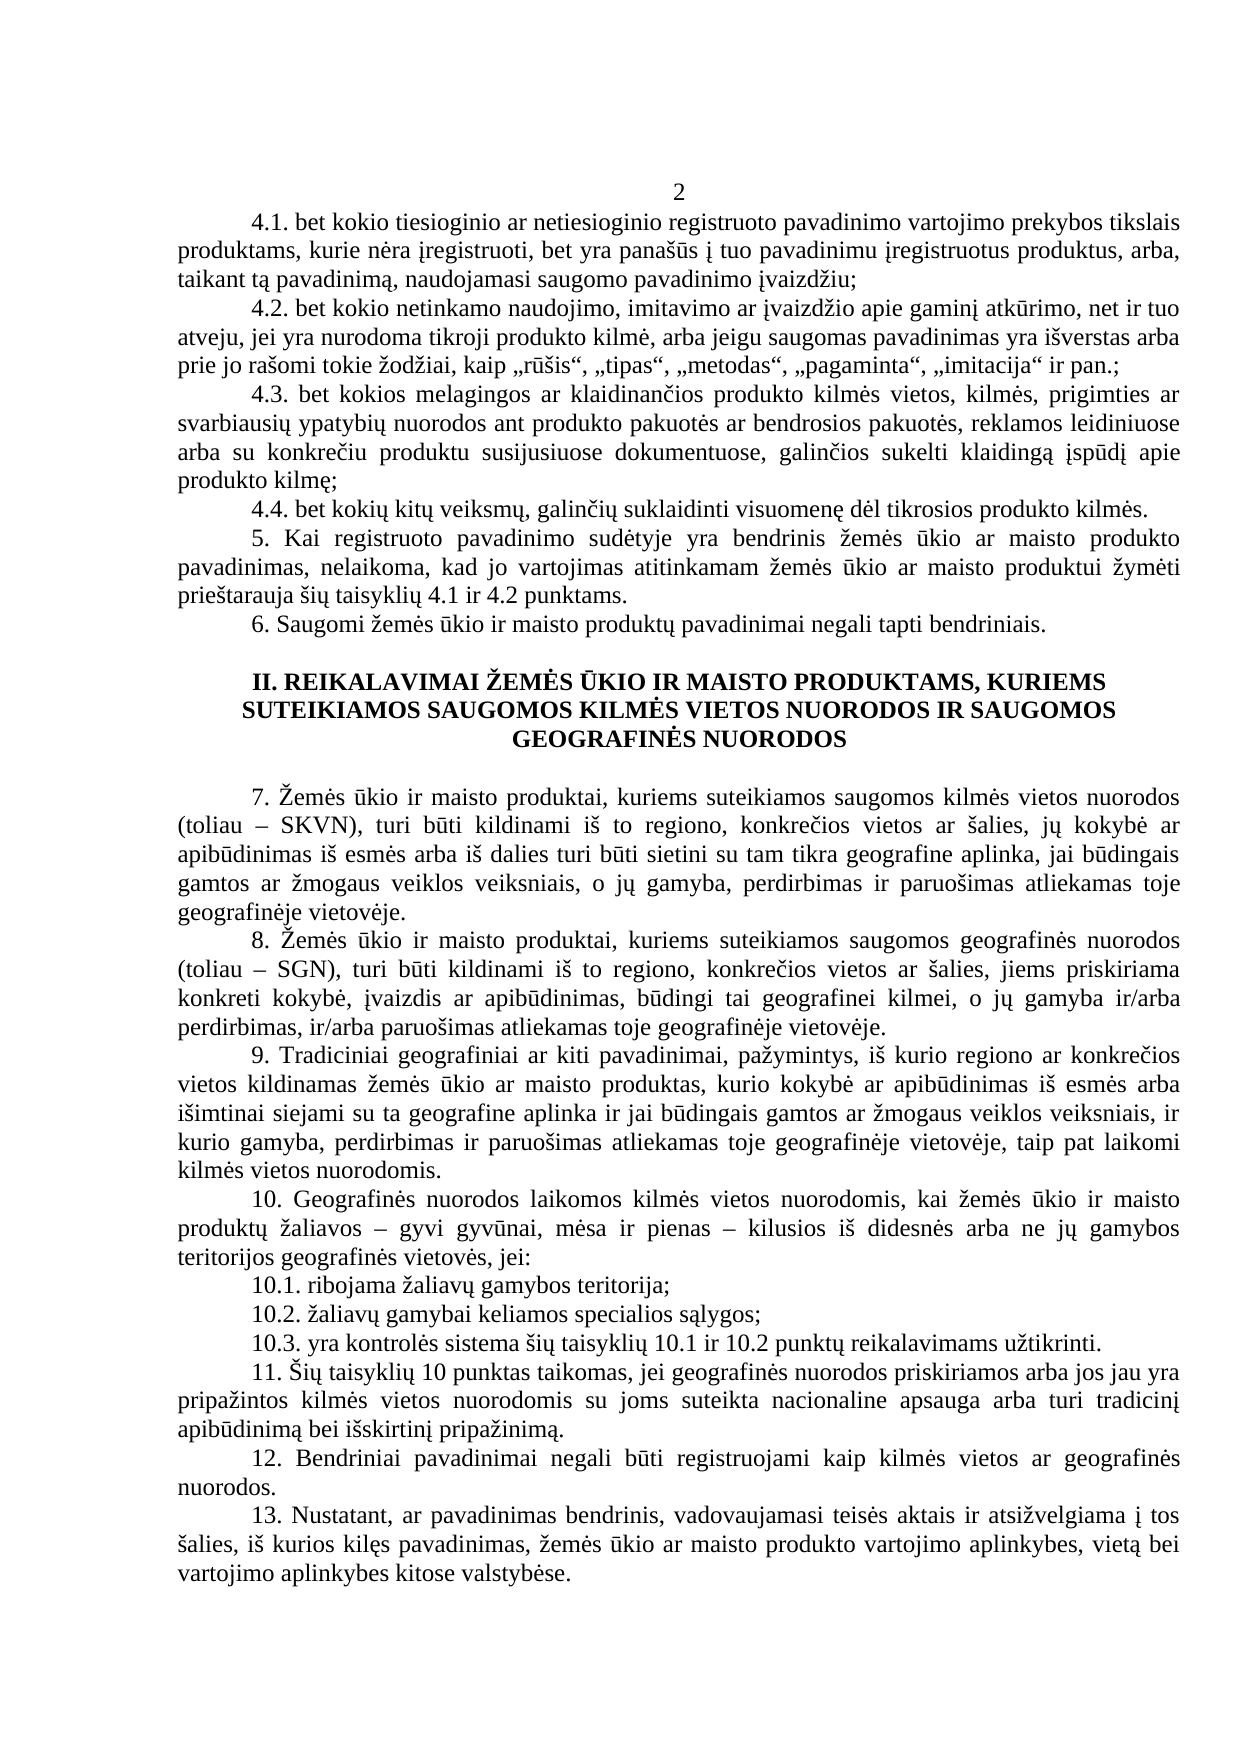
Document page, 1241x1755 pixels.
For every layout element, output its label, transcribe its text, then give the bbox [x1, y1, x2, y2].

text 10.2. žaliavų gamybai keliamos specialios sąlygos; [177, 1299, 1181, 1328]
text 4.4. bet kokių kitų veiksmų, galinčių suklaidinti visuomenę dėl tikrosios produkto kilmės. [177, 494, 1181, 523]
text 10. Geografinės nuorodos laikomos kilmės vietos nuorodomis, kai žemės ūkio ir maisto produktų žaliavos – gyvi gyvūnai, mėsa ir pienas – kilusios iš didesnės arba ne jų gamybos teritorijos geografinės vietovės, jei: [177, 1184, 1181, 1270]
text 11. Šių taisyklių 10 punktas taikomas, jei geografinės nuorodos priskiriamos arba jos jau yra pripažintos kilmės vietos nuorodomis su joms suteikta nacionaline apsauga arba turi tradicinį apibūdinimą bei išskirtinį pripažinimą. [177, 1357, 1181, 1443]
text 6. Saugomi žemės ūkio ir maisto produktų pavadinimai negali tapti bendriniais. [177, 609, 1181, 638]
text 10.1. ribojama žaliavų gamybos teritorija; [177, 1270, 1181, 1299]
text 4.1. bet kokio tiesioginio ar netiesioginio registruoto pavadinimo vartojimo prekybos tikslais produktams, kurie nėra įregistruoti, bet yra panašūs į tuo pavadinimu įregistruotus produktus, arba, taikant tą pavadinimą, naudojamasi saugomo pavadinimo įvaizdžiu; [177, 207, 1181, 293]
text 10.3. yra kontrolės sistema šių taisyklių 10.1 ir 10.2 punktų reikalavimams užtikrinti. [177, 1328, 1181, 1357]
text 4.2. bet kokio netinkamo naudojimo, imitavimo ar įvaizdžio apie gaminį atkūrimo, net ir tuo atveju, jei yra nurodoma tikroji produkto kilmė, arba jeigu saugomas pavadinimas yra išverstas arba prie jo rašomi tokie žodžiai, kaip „rūšis“, „tipas“, „metodas“, „pagaminta“, „imitacija“ ir pan.; [177, 293, 1181, 379]
text 7. Žemės ūkio ir maisto produktai, kuriems suteikiamos saugomos kilmės vietos nuorodos (toliau – SKVN), turi būti kildinami iš to regiono, konkrečios vietos ar šalies, jų kokybė ar apibūdinimas iš esmės arba iš dalies turi būti sietini su tam tikra geografine aplinka, jai būdingais gamtos ar žmogaus veiklos veiksniais, o jų gamyba, perdirbimas ir paruošimas atliekamas toje geografinėje vietovėje. [177, 782, 1181, 925]
text 4.3. bet kokios melagingos ar klaidinančios produkto kilmės vietos, kilmės, prigimties ar svarbiausių ypatybių nuorodos ant produkto pakuotės ar bendrosios pakuotės, reklamos leidiniuose arba su konkrečiu produktu susijusiuose dokumentuose, galinčios sukelti klaidingą įspūdį apie produkto kilmę; [177, 379, 1181, 494]
text 5. Kai registruoto pavadinimo sudėtyje yra bendrinis žemės ūkio ar maisto produkto pavadinimas, nelaikoma, kad jo vartojimas atitinkamam žemės ūkio ar maisto produktui žymėti prieštarauja šių taisyklių 4.1 ir 4.2 punktams. [177, 523, 1181, 609]
text 9. Tradiciniai geografiniai ar kiti pavadinimai, pažymintys, iš kurio regiono ar konkrečios vietos kildinamas žemės ūkio ar maisto produktas, kurio kokybė ar apibūdinimas iš esmės arba išimtinai siejami su ta geografine aplinka ir jai būdingais gamtos ar žmogaus veiklos veiksniais, ir kurio gamyba, perdirbimas ir paruošimas atliekamas toje geografinėje vietovėje, taip pat laikomi kilmės vietos nuorodomis. [177, 1040, 1181, 1184]
text II. REIKALAVIMAI ŽEMĖS ŪKIO IR MAISTO PRODUKTAMS, KURIEMS SUTEIKIAMOS SAUGOMOS KILMĖS VIETOS NUORODOS IR SAUGOMOS GEOGRAFINĖS NUORODOS [177, 667, 1181, 753]
text 13. Nustatant, ar pavadinimas bendrinis, vadovaujamasi teisės aktais ir atsižvelgiama į tos šalies, iš kurios kilęs pavadinimas, žemės ūkio ar maisto produkto vartojimo aplinkybes, vietą bei vartojimo aplinkybes kitose valstybėse. [177, 1500, 1181, 1587]
text 12. Bendriniai pavadinimai negali būti registruojami kaip kilmės vietos ar geografinės nuorodos. [177, 1443, 1181, 1500]
text 8. Žemės ūkio ir maisto produktai, kuriems suteikiamos saugomos geografinės nuorodos (toliau – SGN), turi būti kildinami iš to regiono, konkrečios vietos ar šalies, jiems priskiriama konkreti kokybė, įvaizdis ar apibūdinimas, būdingi tai geografinei kilmei, o jų gamyba ir/arba perdirbimas, ir/arba paruošimas atliekamas toje geografinėje vietovėje. [177, 925, 1181, 1040]
